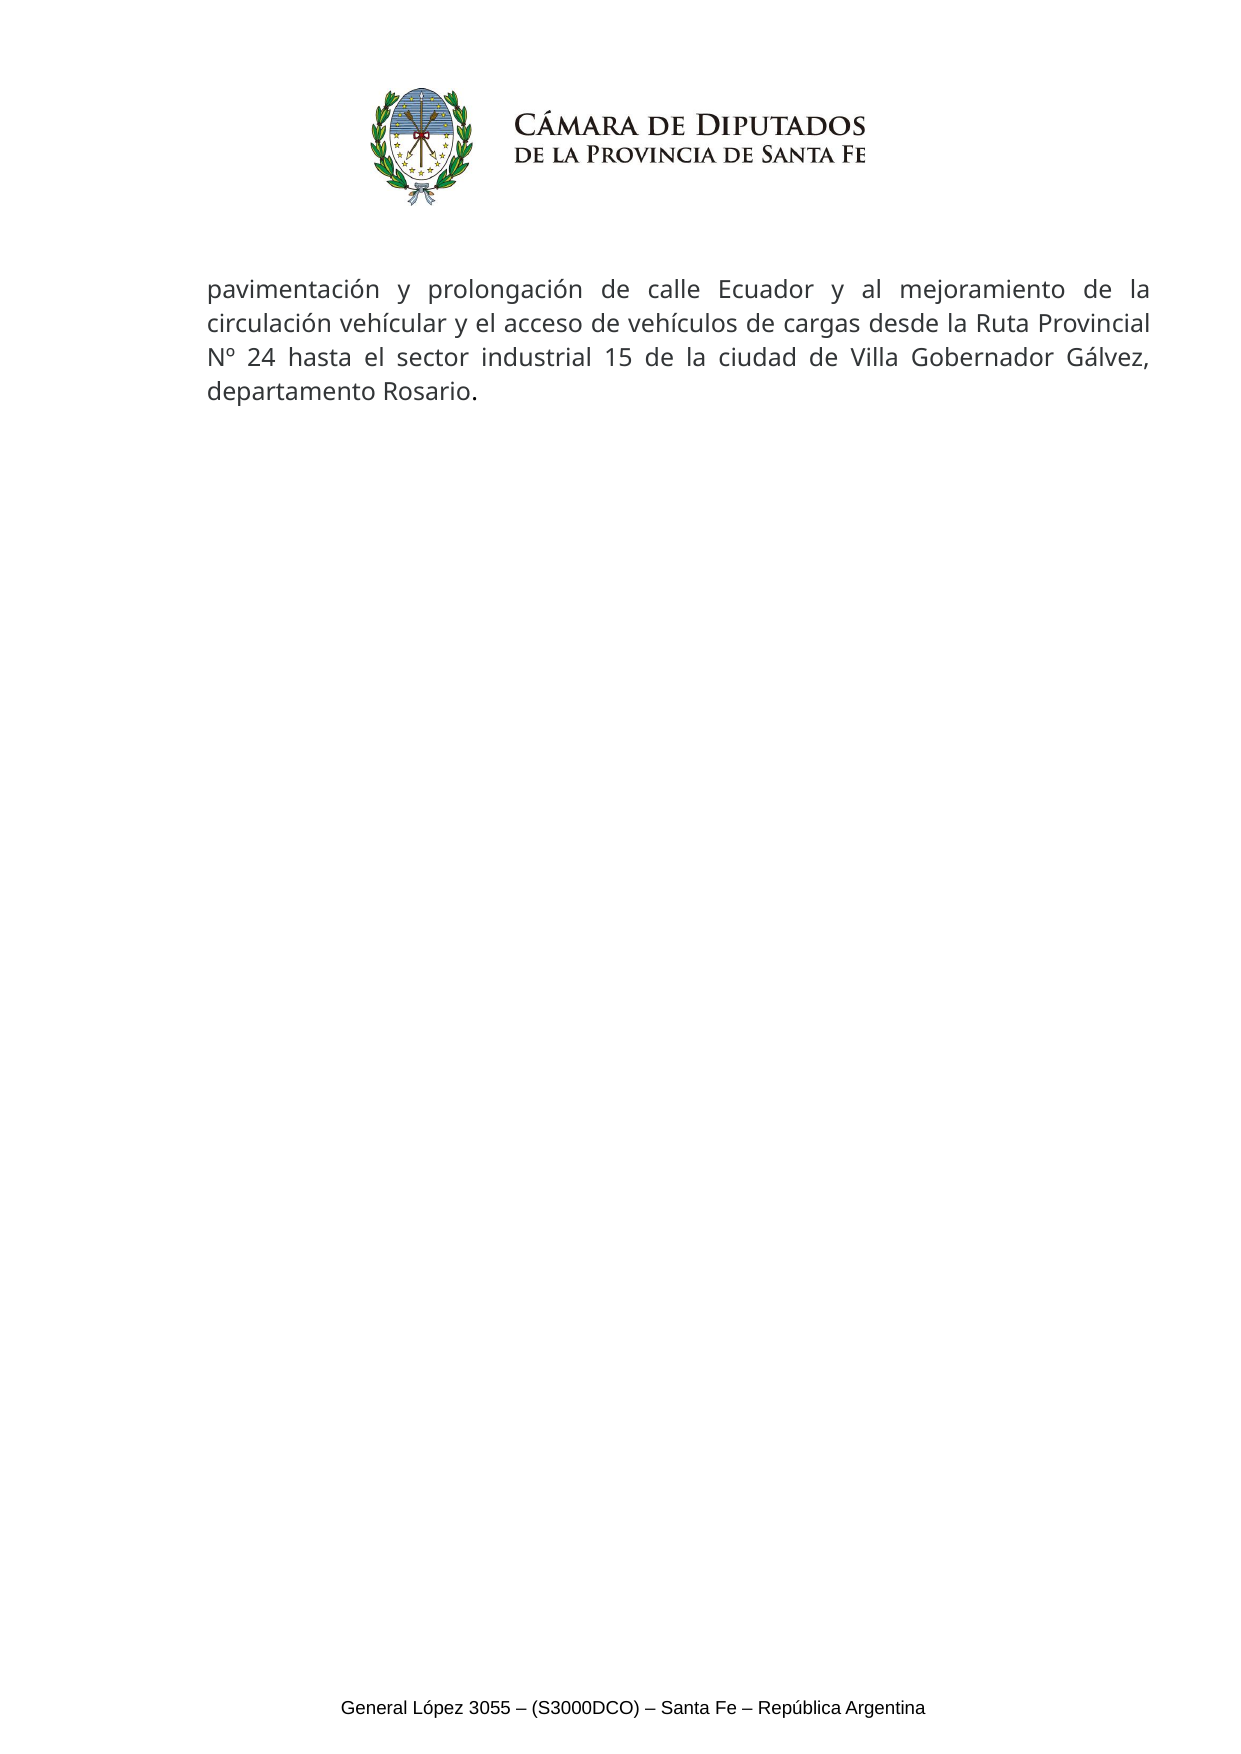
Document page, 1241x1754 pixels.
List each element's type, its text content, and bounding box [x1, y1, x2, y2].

text pavimentación y prolongación de calle Ecuador y al mejoramiento de la circulación vehícular y el acceso de vehículos de cargas desde la Ruta Provincial Nº 24 hasta el sector industrial 15 de la ciudad de Villa Gobernador Gálvez, departamento Rosario. [207, 272, 1152, 408]
picture [370, 88, 866, 210]
